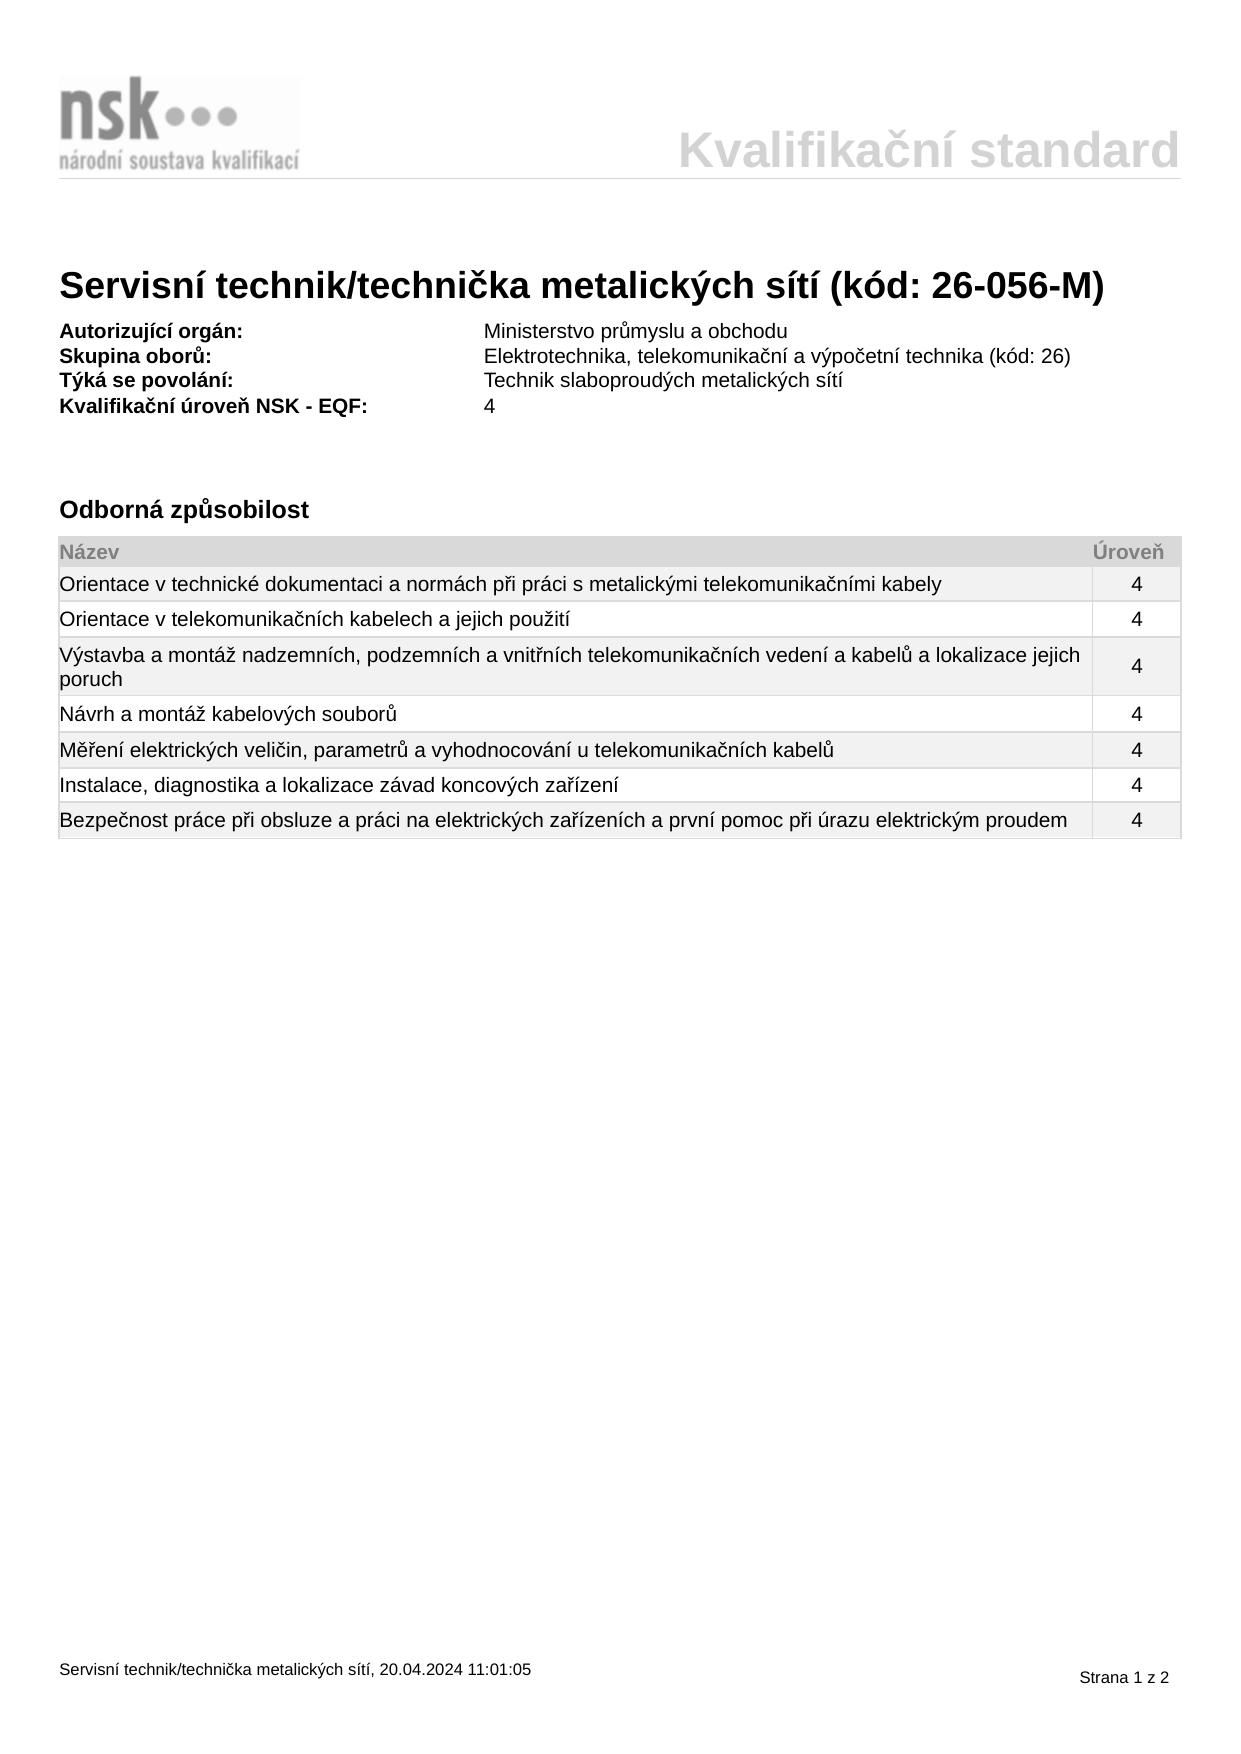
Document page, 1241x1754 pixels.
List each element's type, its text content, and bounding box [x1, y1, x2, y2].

table_cell [484, 196, 620, 224]
table_cell Týká se povolání: [59, 368, 483, 392]
table_cell [1169, 196, 1181, 224]
table_cell [1093, 418, 1169, 489]
table_cell [484, 307, 620, 319]
table_cell Výstavba a montáž nadzemních, podzemních a vnitřních telekomunikačních vedení a kabelů a lokalizace jejich poruch [60, 638, 1092, 695]
table_cell Servisní technik/technička metalických sítí (kód: 26-056-M) [59, 224, 1181, 307]
table_cell [626, 418, 862, 489]
table_cell [1169, 839, 1181, 1137]
table_cell [620, 839, 626, 1137]
table_cell Orientace v telekomunikačních kabelech a jejich použití [60, 602, 1092, 636]
table_cell [1169, 418, 1181, 489]
table_cell [484, 172, 620, 178]
picture [58, 59, 621, 172]
table_cell [59, 179, 1181, 196]
table_cell [862, 1399, 1093, 1659]
table_cell Skupina oborů: [59, 344, 483, 368]
table_cell [59, 418, 483, 489]
table_cell [1169, 1399, 1181, 1659]
table_cell [862, 839, 1093, 1137]
table_cell [626, 1138, 862, 1398]
table_cell 4 [1093, 733, 1180, 767]
table_cell [620, 1399, 626, 1659]
table_cell [862, 1138, 1093, 1398]
table_cell [626, 1399, 862, 1659]
table_cell [1169, 1138, 1181, 1398]
table_cell Instalace, diagnostika a lokalizace závad koncových zařízení [60, 769, 1092, 801]
table_header [621, 59, 626, 172]
table_cell [620, 196, 626, 224]
table_cell [484, 1138, 620, 1398]
table_cell [862, 524, 1093, 536]
table_cell [626, 307, 862, 319]
table_cell 4 [484, 394, 1181, 417]
table_cell [1093, 1399, 1169, 1659]
table_cell [59, 524, 483, 536]
table_header Kvalifikační standard [626, 59, 1181, 178]
table_cell 4 [1093, 803, 1180, 837]
table_cell [1093, 196, 1169, 224]
table_cell 4 [1093, 567, 1180, 600]
table_cell Ministerstvo průmyslu a obchodu [484, 319, 1181, 344]
table_cell Návrh a montáž kabelových souborů [60, 696, 1092, 731]
table_cell [862, 418, 1093, 489]
table_cell [620, 1138, 626, 1398]
table_cell [1093, 524, 1169, 536]
table_cell 4 [1093, 769, 1180, 801]
table_cell Bezpečnost práce při obsluze a práci na elektrických zařízeních a první pomoc při úrazu elektrickým proudem [60, 803, 1092, 837]
table_cell Název [60, 537, 1092, 566]
table_cell Servisní technik/technička metalických sítí, 20.04.2024 11:01:05 [59, 1660, 862, 1696]
table_cell [862, 196, 1093, 224]
table_cell 4 [1093, 696, 1180, 731]
table_cell [1169, 307, 1181, 319]
table_cell [1093, 839, 1169, 1137]
table_cell [862, 307, 1093, 319]
table_cell [59, 196, 483, 224]
table_cell [484, 839, 620, 1137]
table_cell [620, 418, 626, 489]
table_cell [59, 307, 483, 319]
table_cell [1169, 1660, 1181, 1696]
table_cell [59, 1399, 483, 1659]
table_cell Elektrotechnika, telekomunikační a výpočetní technika (kód: 26) [484, 344, 1181, 368]
table_cell [1093, 1138, 1169, 1398]
table_cell [484, 524, 620, 536]
table_cell Technik slaboproudých metalických sítí [484, 368, 1181, 393]
table_cell [626, 196, 862, 224]
table_cell [484, 1399, 620, 1659]
table_cell Úroveň [1093, 537, 1180, 566]
table_cell [59, 1138, 483, 1398]
table_cell [626, 524, 862, 536]
table_cell [1169, 524, 1181, 536]
table_cell 4 [1093, 638, 1180, 695]
table_cell [59, 172, 483, 178]
table_cell [620, 524, 626, 536]
table_cell Měření elektrických veličin, parametrů a vyhodnocování u telekomunikačních kabelů [60, 733, 1092, 767]
table_cell 4 [1093, 602, 1180, 636]
table_cell [59, 839, 483, 1137]
table_cell [626, 839, 862, 1137]
table_cell [620, 307, 626, 319]
table_cell [484, 418, 620, 489]
table_cell Strana 1 z 2 [862, 1660, 1169, 1696]
table_cell Kvalifikační úroveň NSK - EQF: [59, 394, 483, 417]
table_cell Odborná způsobilost [59, 489, 1181, 524]
table_cell Autorizující orgán: [59, 319, 483, 343]
table_cell [1093, 307, 1169, 319]
table_cell Orientace v technické dokumentaci a normách při práci s metalickými telekomunikačními kabely [60, 567, 1092, 600]
